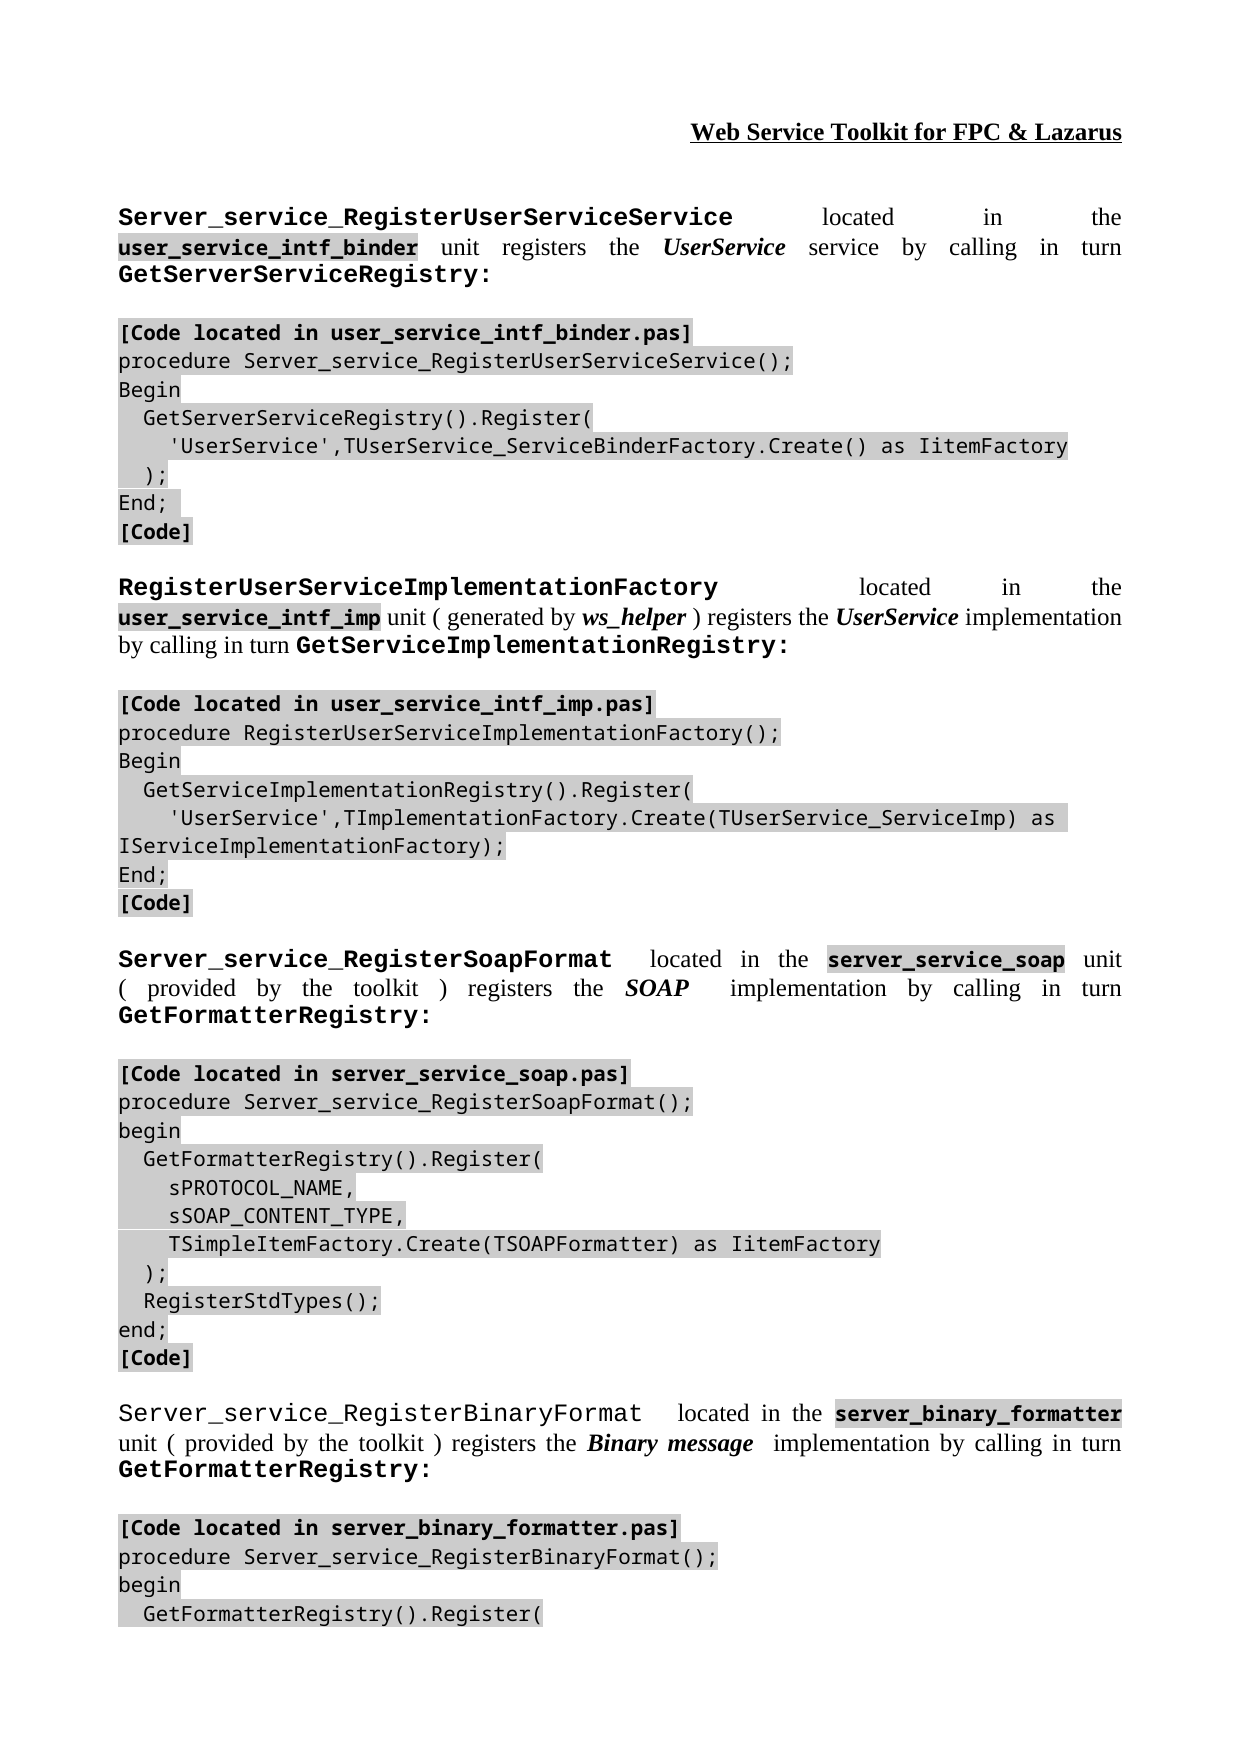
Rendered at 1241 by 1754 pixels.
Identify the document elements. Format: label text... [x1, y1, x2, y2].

text procedure Server_service_RegisterSoapFormat(); [118, 1087, 1122, 1116]
text 'UserService',TImplementationFactory.Create(TUserService_ServiceImp) as IServiceImplementationFactory); [118, 803, 1122, 860]
text RegisterStdTypes(); [118, 1286, 1122, 1315]
text procedure RegisterUserServiceImplementationFactory(); [118, 718, 1122, 746]
text Server_service_RegisterBinaryFormat located in the server_binary_formatter unit ( provided by the toolkit ) registers the Binary message implementation by calling in turn GetFormatterRegistry: [118, 1399, 1122, 1485]
text End; [118, 488, 1122, 517]
text [Code located in server_service_soap.pas] [118, 1059, 1122, 1087]
text [Code] [118, 888, 1122, 917]
text [Code located in server_binary_formatter.pas] [118, 1513, 1122, 1542]
text procedure Server_service_RegisterUserServiceService(); [118, 346, 1122, 375]
text [Code] [118, 1343, 1122, 1372]
text end; [118, 1315, 1122, 1343]
text Server_service_RegisterUserServiceService located in the user_service_intf_binder unit registers the UserService service by calling in turn GetServerServiceRegistry: [118, 203, 1122, 289]
text End; [118, 860, 1122, 888]
text Begin [118, 375, 1122, 403]
text ); [118, 1258, 1122, 1286]
text begin [118, 1116, 1122, 1144]
text sPROTOCOL_NAME, [118, 1173, 1122, 1201]
text [Code located in user_service_intf_imp.pas] [118, 689, 1122, 718]
text RegisterUserServiceImplementationFactory located in the user_service_intf_imp unit ( generated by ws_helper ) registers the UserService implementation by calling in turn GetServiceImplementationRegistry: [118, 573, 1122, 661]
text GetServerServiceRegistry().Register( [118, 403, 1122, 432]
text procedure Server_service_RegisterBinaryFormat(); [118, 1542, 1122, 1570]
text Server_service_RegisterSoapFormat located in the server_service_soap unit ( provided by the toolkit ) registers the SOAP implementation by calling in turn GetFormatterRegistry: [118, 945, 1122, 1031]
text begin [118, 1570, 1122, 1599]
text [Code located in user_service_intf_binder.pas] [118, 318, 1122, 346]
text TSimpleItemFactory.Create(TSOAPFormatter) as IitemFactory [118, 1229, 1122, 1258]
text 'UserService',TUserService_ServiceBinderFactory.Create() as IitemFactory [118, 432, 1122, 460]
text GetFormatterRegistry().Register( [118, 1599, 1122, 1627]
text sSOAP_CONTENT_TYPE, [118, 1201, 1122, 1229]
text [Code] [118, 517, 1122, 545]
text GetFormatterRegistry().Register( [118, 1144, 1122, 1173]
text ); [118, 460, 1122, 488]
text Begin [118, 746, 1122, 775]
text GetServiceImplementationRegistry().Register( [118, 775, 1122, 803]
